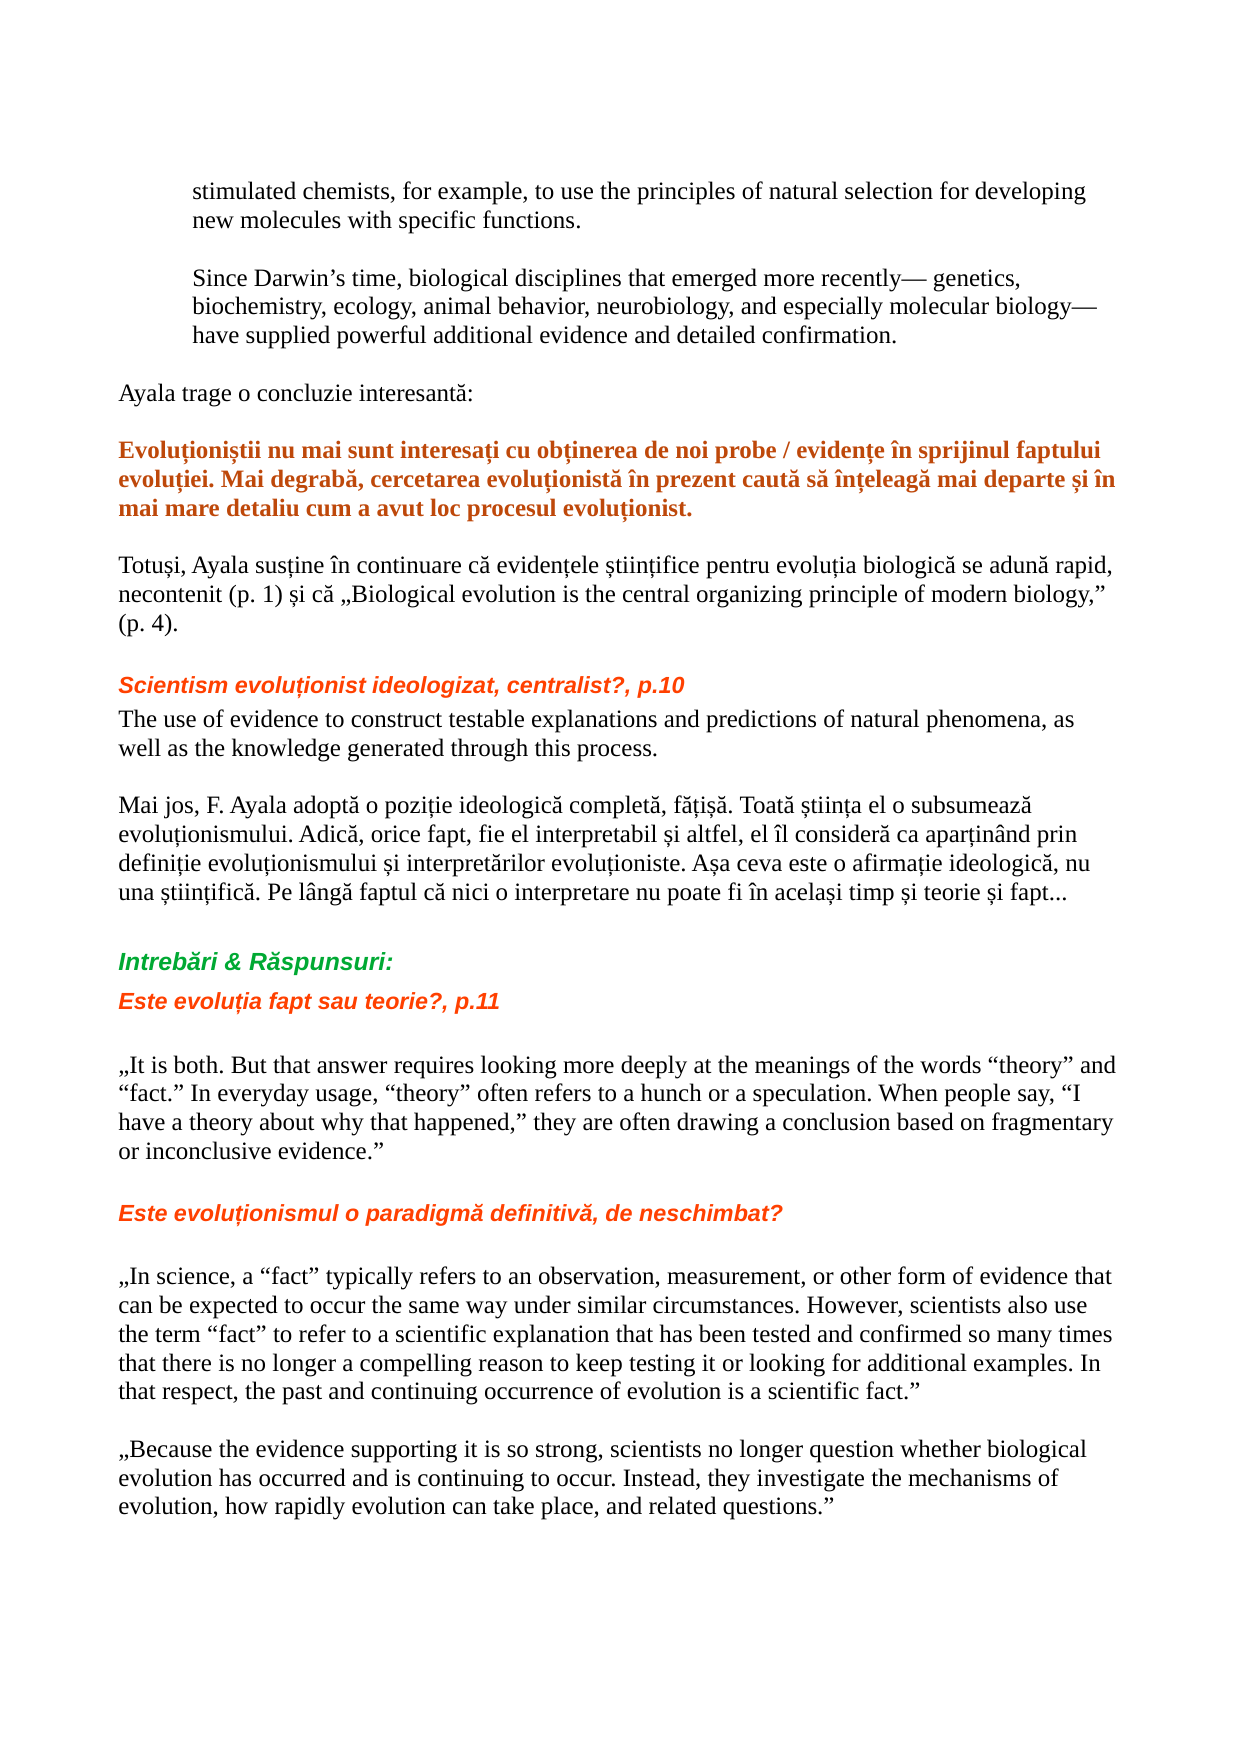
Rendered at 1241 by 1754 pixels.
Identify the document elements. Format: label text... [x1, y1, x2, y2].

subtitle Este evoluția fapt sau teorie?, p.11 [118, 988, 1123, 1015]
text stimulated chemists, for example, to use the principles of natural selection for developing new molecules with specific functions. [192, 176, 1123, 234]
text Mai jos, F. Ayala adoptă o poziție ideologică completă, fățișă. Toată știința el o subsumează evoluționismului. Adică, orice fapt, fie el interpretabil și altfel, el îl consideră ca aparținând prin definiție evoluționismului și interpretărilor evoluționiste. Așa ceva este o afirmație ideologică, nu una științifică. Pe lângă faptul că nici o interpretare nu poate fi în același timp și teorie și fapt... [118, 791, 1123, 906]
text „Because the evidence supporting it is so strong, scientists no longer question whether biological evolution has occurred and is continuing to occur. Instead, they investigate the mechanisms of evolution, how rapidly evolution can take place, and related questions.” [118, 1434, 1123, 1520]
text Evoluționiștii nu mai sunt interesați cu obținerea de noi probe / evidențe în sprijinul faptului evoluției. Mai degrabă, cercetarea evoluționistă în prezent caută să înțeleagă mai departe și în mai mare detaliu cum a avut loc procesul evoluționist. [118, 435, 1123, 521]
text The use of evidence to construct testable explanations and predictions of natural phenomena, as well as the knowledge generated through this process. [118, 704, 1123, 762]
text Ayala trage o concluzie interesantă: [118, 378, 1123, 406]
subtitle Intrebări & Răspunsuri: [118, 947, 1123, 975]
text Totuși, Ayala susține în continuare că evidențele științifice pentru evoluția biologică se adună rapid, necontenit (p. 1) și că „Biological evolution is the central organizing principle of modern biology,” (p. 4). [118, 550, 1123, 636]
text „It is both. But that answer requires looking more deeply at the meanings of the words “theory” and “fact.” In everyday usage, “theory” often refers to a hunch or a speculation. When people say, “I have a theory about why that happened,” they are often drawing a conclusion based on fragmentary or inconclusive evidence.” [118, 1050, 1123, 1165]
text „In science, a “fact” typically refers to an observation, measurement, or other form of evidence that can be expected to occur the same way under similar circumstances. However, scientists also use the term “fact” to refer to a scientific explanation that has been tested and confirmed so many times that there is no longer a compelling reason to keep testing it or looking for additional examples. In that respect, the past and continuing occurrence of evolution is a scientific fact.” [118, 1261, 1123, 1405]
subtitle Scientism evoluționist ideologizat, centralist?, p.10 [118, 671, 1123, 698]
subtitle Este evoluționismul o paradigmă definitivă, de neschimbat? [118, 1200, 1123, 1226]
text Since Darwin’s time, biological disciplines that emerged more recently— genetics, biochemistry, ecology, animal behavior, neurobiology, and especially molecular biology—have supplied powerful additional evidence and detailed confirmation. [192, 263, 1123, 349]
